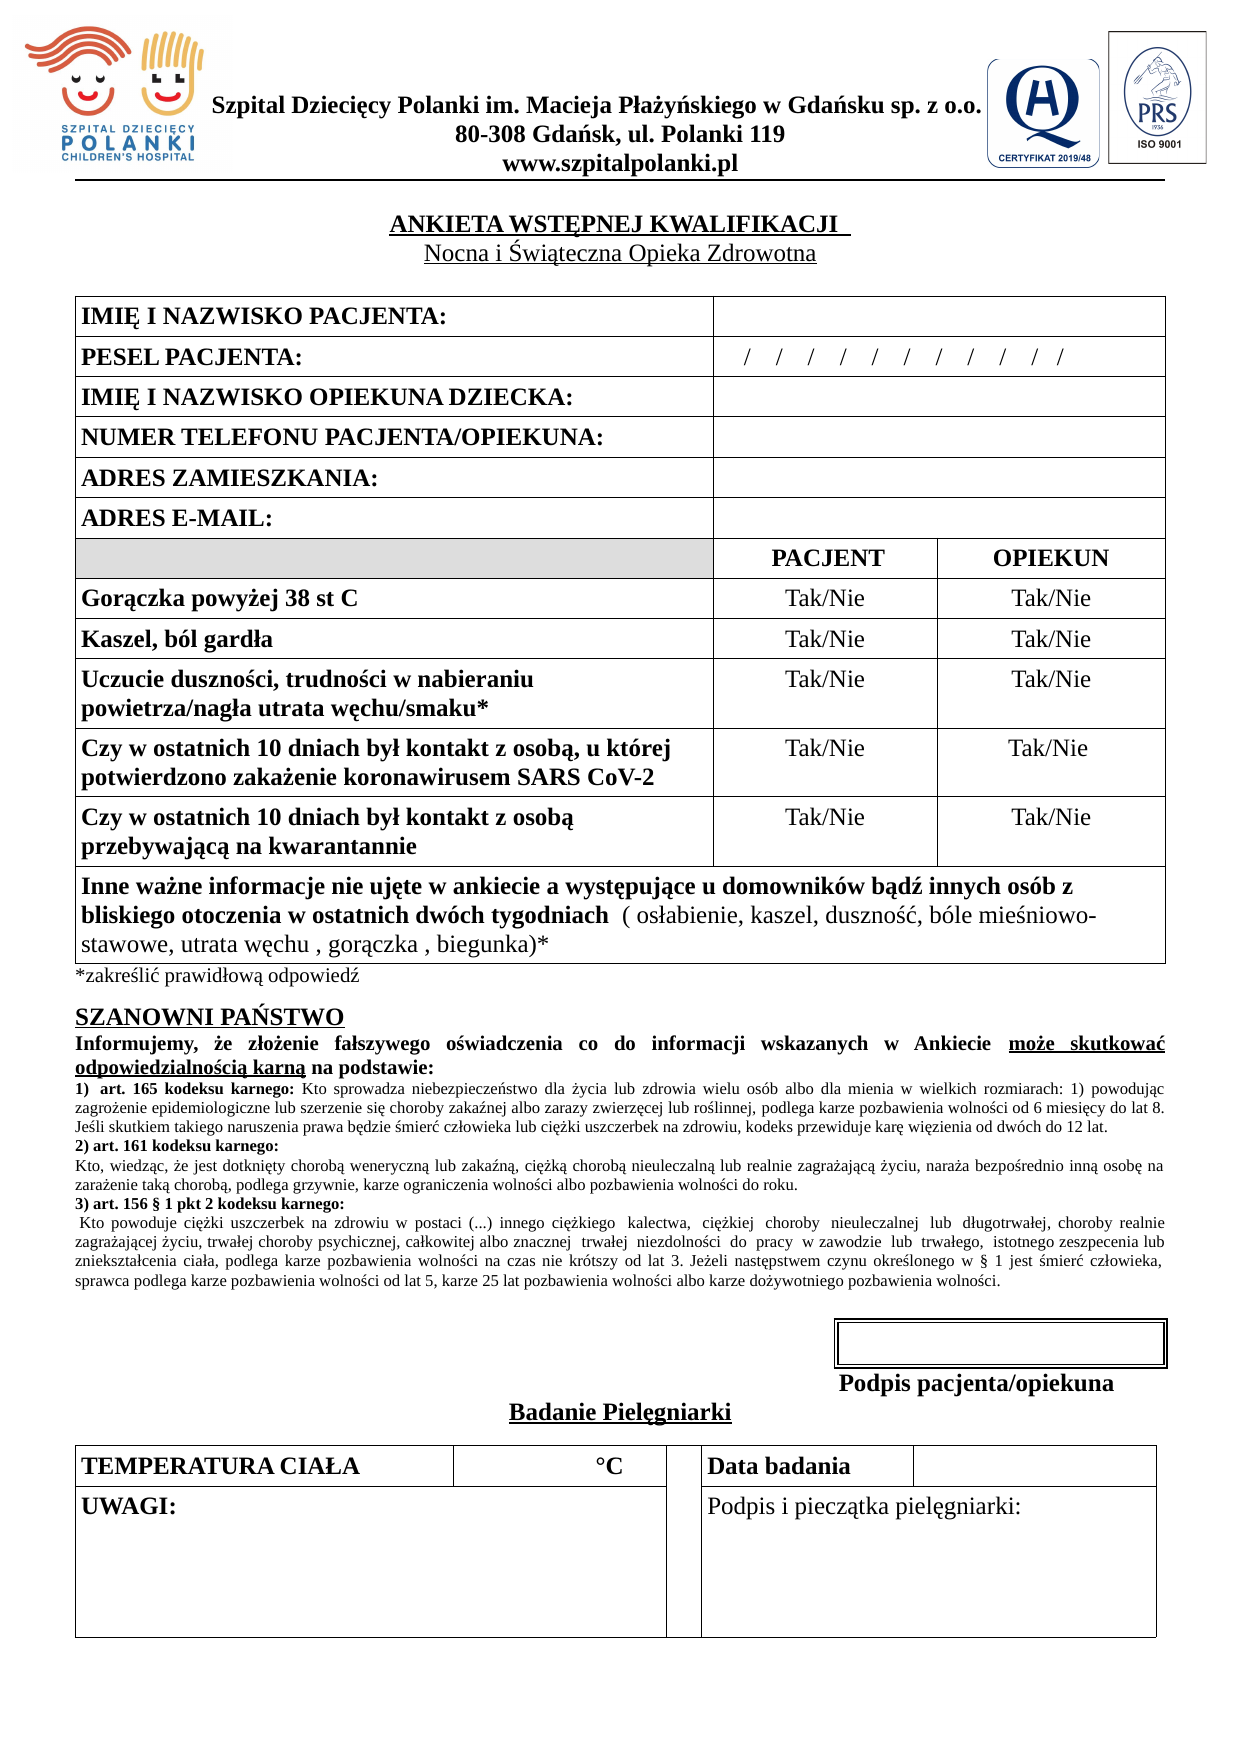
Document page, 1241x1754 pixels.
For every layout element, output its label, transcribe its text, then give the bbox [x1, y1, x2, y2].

table_cell [76, 539, 713, 578]
table_header [914, 1446, 1156, 1486]
text 3) art. 156 § 1 pkt 2 kodeksu karnego: [75, 1194, 1165, 1213]
picture [11, 15, 233, 173]
text *zakreślić prawidłową odpowiedź [75, 964, 1165, 987]
table_header °C [454, 1446, 666, 1486]
table_header IMIĘ I NAZWISKO PACJENTA: [76, 297, 713, 336]
table_cell Tak/Nie [938, 729, 1165, 796]
text 1) art. 165 kodeksu karnego: Kto sprowadza niebezpieczeństwo dla życia lub zdrowia wielu osób albo dla mienia w wielkich rozmiarach: 1) powodując zagrożenie epidemiologiczne lub szerzenie się choroby zakaźnej albo zarazy zwierzęcej lub roślinnej, podlega karze pozbawienia wolności od 6 miesięcy do lat 8. Jeśli skutkiem takiego naruszenia prawa będzie śmierć człowieka lub ciężki uszczerbek na zdrowiu, kodeks przewiduje karę więzienia od dwóch do 12 lat. [75, 1079, 1165, 1136]
picture [1108, 31, 1207, 164]
table_cell Gorączka powyżej 38 st C [76, 579, 713, 618]
table_cell Tak/Nie [714, 797, 937, 866]
picture [987, 59, 1100, 168]
table_cell PESEL PACJENTA: [76, 337, 713, 376]
table_cell Tak/Nie [938, 619, 1165, 658]
table_cell PACJENT [714, 539, 937, 578]
table_cell OPIEKUN [938, 539, 1165, 578]
table_cell Uczucie duszności, trudności w nabieraniu powietrza/nagła utrata węchu/smaku* [76, 659, 713, 727]
table_header TEMPERATURA CIAŁA [76, 1446, 453, 1486]
table_cell Tak/Nie [938, 579, 1165, 618]
table_cell Tak/Nie [714, 579, 937, 618]
table_cell Tak/Nie [714, 659, 937, 727]
table_cell Inne ważne informacje nie ujęte w ankiecie a występujące u domowników bądź innych osób z bliskiego otoczenia w ostatnich dwóch tygodniach ( osłabienie, kaszel, duszność, bóle mieśniowo-stawowe, utrata węchu , gorączka , biegunka)* [76, 867, 1165, 963]
text Kto powoduje ciężki uszczerbek na zdrowiu w postaci (...) innego ciężkiego kalectwa, ciężkiej choroby nieuleczalnej lub długotrwałej, choroby realnie zagrażającej życiu, trwałej choroby psychicznej, całkowitej albo znacznej trwałej niezdolności do pracy w zawodzie lub trwałego, istotnego zeszpecenia lub zniekształcenia ciała, podlega karze pozbawienia wolności na czas nie krótszy od lat 3. Jeżeli następstwem czynu określonego w § 1 jest śmierć człowieka, sprawca podlega karze pozbawienia wolności od lat 5, karze 25 lat pozbawienia wolności albo karze dożywotniego pozbawienia wolności. [75, 1213, 1165, 1289]
table_cell [714, 417, 1165, 457]
table_cell Tak/Nie [938, 659, 1165, 727]
table_cell ADRES E-MAIL: [76, 498, 713, 537]
table_header Data badania [702, 1446, 913, 1486]
table_cell Czy w ostatnich 10 dniach był kontakt z osobą przebywającą na kwarantannie [76, 797, 713, 866]
table_cell UWAGI: [76, 1487, 666, 1637]
table_cell Kaszel, ból gardła [76, 619, 713, 658]
table_cell [714, 498, 1165, 537]
table_cell Czy w ostatnich 10 dniach był kontakt z osobą, u której potwierdzono zakażenie koronawirusem SARS CoV-2 [76, 729, 713, 796]
text Kto, wiedząc, że jest dotknięty chorobą weneryczną lub zakaźną, ciężką chorobą nieuleczalną lub realnie zagrażającą życiu, naraża bezpośrednio inną osobę na zarażenie taką chorobą, podlega grzywnie, karze ograniczenia wolności albo pozbawienia wolności do roku. [75, 1155, 1165, 1194]
table_cell [714, 377, 1165, 416]
text SZANOWNI PAŃSTWO [75, 1002, 1165, 1031]
text Nocna i Świąteczna Opieka Zdrowotna [75, 238, 1165, 267]
table_cell Tak/Nie [714, 619, 937, 658]
table_cell [714, 458, 1165, 497]
table_cell Tak/Nie [714, 729, 937, 796]
table_cell Podpis i pieczątka pielęgniarki: [702, 1487, 1156, 1637]
text 2) art. 161 kodeksu karnego: [75, 1136, 1165, 1155]
table_header [714, 297, 1165, 336]
table_header [667, 1446, 701, 1637]
table_header [839, 1323, 1163, 1363]
table_cell Tak/Nie [938, 797, 1165, 866]
text Podpis pacjenta/opiekuna [75, 1368, 1165, 1397]
table_cell IMIĘ I NAZWISKO OPIEKUNA DZIECKA: [76, 377, 713, 416]
text ANKIETA WSTĘPNEJ KWALIFIKACJI [75, 209, 1165, 238]
table_cell NUMER TELEFONU PACJENTA/OPIEKUNA: [76, 417, 713, 457]
text Badanie Pielęgniarki [75, 1397, 1165, 1426]
table_cell ADRES ZAMIESZKANIA: [76, 458, 713, 497]
text Informujemy, że złożenie fałszywego oświadczenia co do informacji wskazanych w Ankiecie może skutkować odpowiedzialnością karną na podstawie: [75, 1031, 1165, 1079]
table_cell / / / / / / / / / / / [714, 337, 1165, 376]
